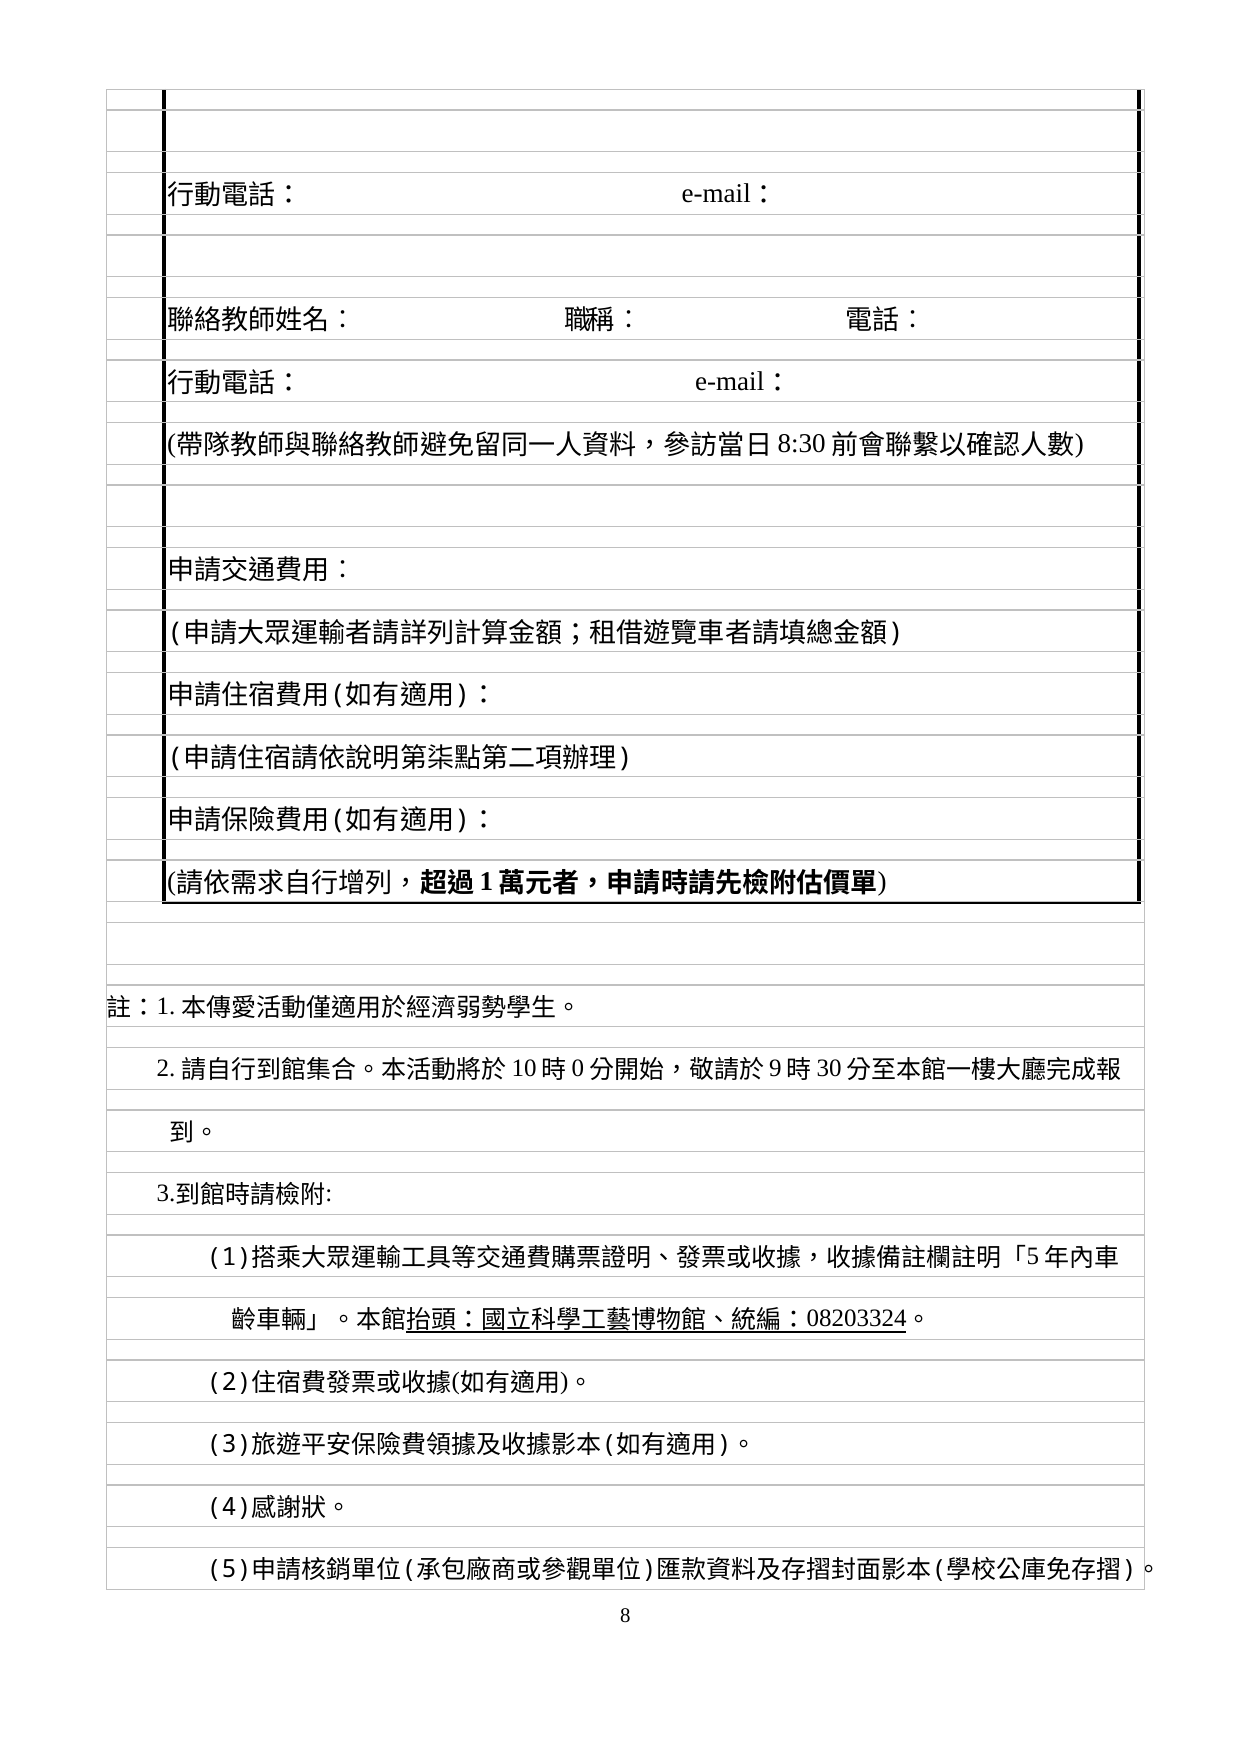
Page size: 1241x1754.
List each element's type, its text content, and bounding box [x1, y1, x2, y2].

table_cell 行動電話： e-mail： [166, 173, 1137, 214]
table_cell 申請住宿費用(如有適用)： [166, 673, 1137, 714]
table_cell [166, 152, 1137, 172]
table_cell [166, 652, 1137, 672]
table_cell (申請住宿請依說明第柒點第二項辦理) [166, 736, 1137, 776]
text [206, 1277, 1144, 1297]
text [107, 1152, 1144, 1172]
text (2)住宿費發票或收據(如有適用)。 [206, 1361, 1144, 1401]
table_cell (請依需求自行增列，超過1萬元者，申請時請先檢附估價單) [166, 861, 1137, 901]
text (3)旅遊平安保險費領據及收據影本(如有適用)。 [206, 1423, 1144, 1464]
table_cell 申請交通費用︰ [166, 548, 1137, 589]
table_cell [166, 527, 1137, 547]
table_cell 行動電話： e-mail： [166, 361, 1137, 401]
text [107, 965, 1144, 984]
text [107, 1027, 1144, 1047]
table_cell [166, 402, 1137, 422]
table_cell (帶隊教師與聯絡教師避免留同一人資料，參訪當日8:30前會聯繫以確認人數) [166, 423, 1137, 464]
table_cell [166, 340, 1137, 359]
table_cell [166, 90, 1137, 109]
table_cell [166, 590, 1137, 609]
table_cell [166, 486, 1137, 526]
text [206, 1215, 1144, 1234]
text (1)搭乘大眾運輸工具等交通費購票證明、發票或收據，收據備註欄註明「5年內車 [206, 1236, 1144, 1276]
text (4)感謝狀。 [206, 1486, 1144, 1526]
text [206, 1402, 1144, 1422]
text (5)申請核銷單位(承包廠商或參觀單位)匯款資料及存摺封面影本(學校公庫免存摺)。 [206, 1527, 1144, 1547]
table_cell [166, 236, 1137, 276]
text [107, 1090, 1144, 1109]
table_cell 聯絡教師姓名︰ 職稱︰ 電話︰ [166, 298, 1137, 339]
text 3.到館時請檢附: [107, 1173, 1144, 1214]
table_cell 申請保險費用(如有適用)： [166, 798, 1137, 839]
text 齡車輛」。本館抬頭：國立科學工藝博物館、統編：08203324。 [206, 1298, 1144, 1339]
table_cell [166, 715, 1137, 734]
text (5)申請核銷單位(承包廠商或參觀單位)匯款資料及存摺封面影本(學校公庫免存摺)。 [206, 1548, 1144, 1589]
table_cell [166, 840, 1137, 859]
text [206, 1340, 1144, 1359]
table_cell (申請大眾運輸者請詳列計算金額；租借遊覽車者請填總金額) [166, 611, 1137, 651]
text 到。 [107, 1111, 1144, 1151]
table_cell [166, 465, 1137, 484]
text 2. 請自行到館集合。本活動將於10時0分開始，敬請於9時30分至本館一樓大廳完成報 [107, 1048, 1144, 1089]
table_cell [166, 111, 1137, 151]
text [206, 1465, 1144, 1484]
table_cell [166, 215, 1137, 234]
table_cell [166, 277, 1137, 297]
table_cell [166, 777, 1137, 797]
text 註：1. 本傳愛活動僅適用於經濟弱勢學生。 [107, 986, 1144, 1026]
